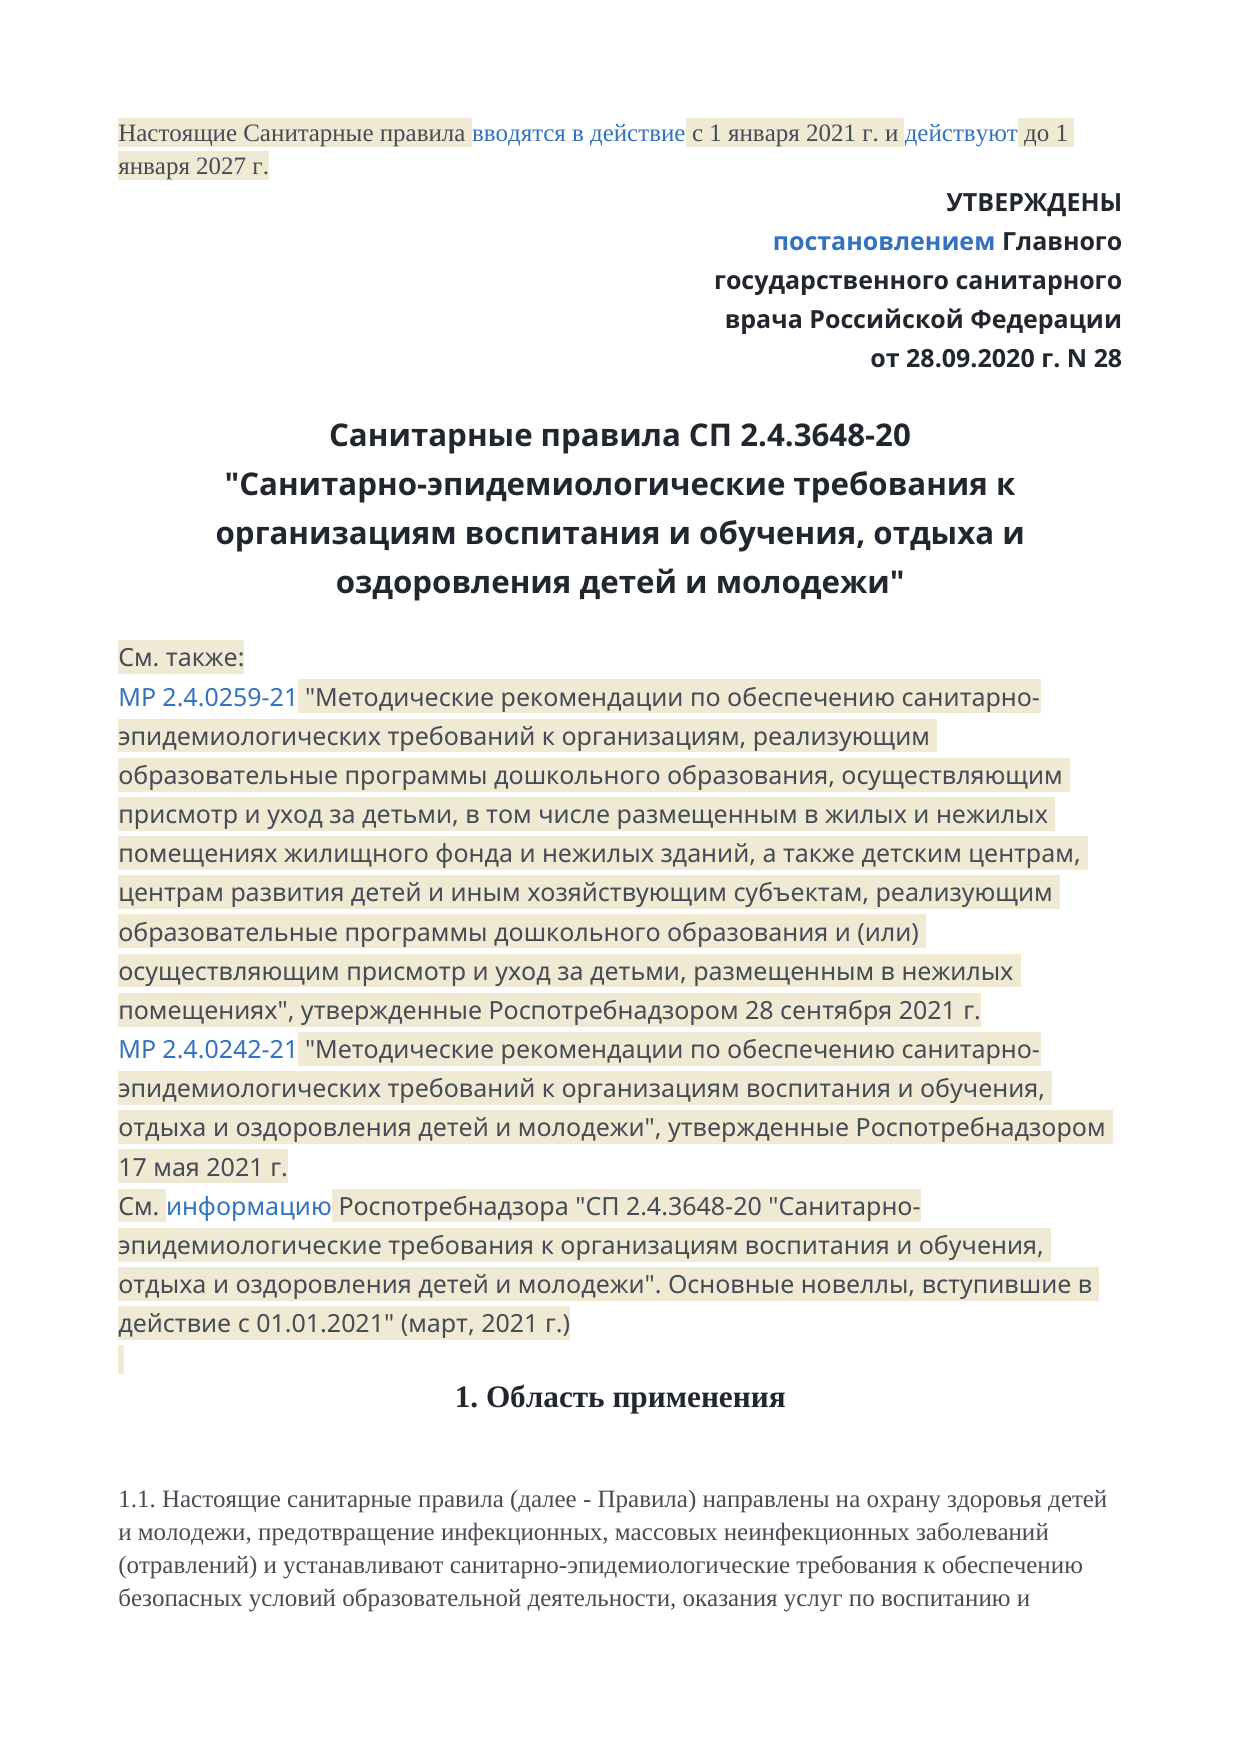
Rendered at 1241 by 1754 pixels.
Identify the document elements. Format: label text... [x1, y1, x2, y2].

text 1.1. Настоящие санитарные правила (далее - Правила) направлены на охрану здоровья детей и молодежи, предотвращение инфекционных, массовых неинфекционных заболеваний (отравлений) и устанавливают санитарно-эпидемиологические требования к обеспечению безопасных условий образовательной деятельности, оказания услуг по воспитанию и [118, 1484, 1122, 1611]
text См. также: [118, 640, 1122, 674]
text 1. Область применения [118, 1378, 1122, 1414]
text МР 2.4.0242-21 "Методические рекомендации по обеспечению санитарно-эпидемиологических требований к организациям воспитания и обучения, отдыха и оздоровления детей и молодежи", утвержденные Роспотребнадзором 17 мая 2021 г. [118, 1032, 1122, 1183]
text Настоящие Санитарные правила вводятся в действие с 1 января 2021 г. и действуют до 1 января 2027 г. [118, 118, 1122, 180]
text МР 2.4.0259-21 "Методические рекомендации по обеспечению санитарно-эпидемиологических требований к организациям, реализующим образовательные программы дошкольного образования, осуществляющим присмотр и уход за детьми, в том числе размещенным в жилых и нежилых помещениях жилищного фонда и нежилых зданий, а также детским центрам, центрам развития детей и иным хозяйствующим субъектам, реализующим образовательные программы дошкольного образования и (или) осуществляющим присмотр и уход за детьми, размещенным в нежилых помещениях", утвержденные Роспотребнадзором 28 сентября 2021 г. [118, 679, 1122, 1027]
text УТВЕРЖДЕНЫ постановлением Главного государственного санитарного врача Российской Федерации от 28.09.2020 г. N 28 [118, 184, 1122, 375]
text См. информацию Роспотребнадзора "СП 2.4.3648-20 "Санитарно-эпидемиологические требования к организациям воспитания и обучения, отдыха и оздоровления детей и молодежи". Основные новеллы, вступившие в действие с 01.01.2021" (март, 2021 г.) [118, 1188, 1122, 1340]
text Санитарные правила СП 2.4.3648-20 "Санитарно-эпидемиологические требования к организациям воспитания и обучения, отдыха и оздоровления детей и молодежи" [118, 413, 1122, 602]
